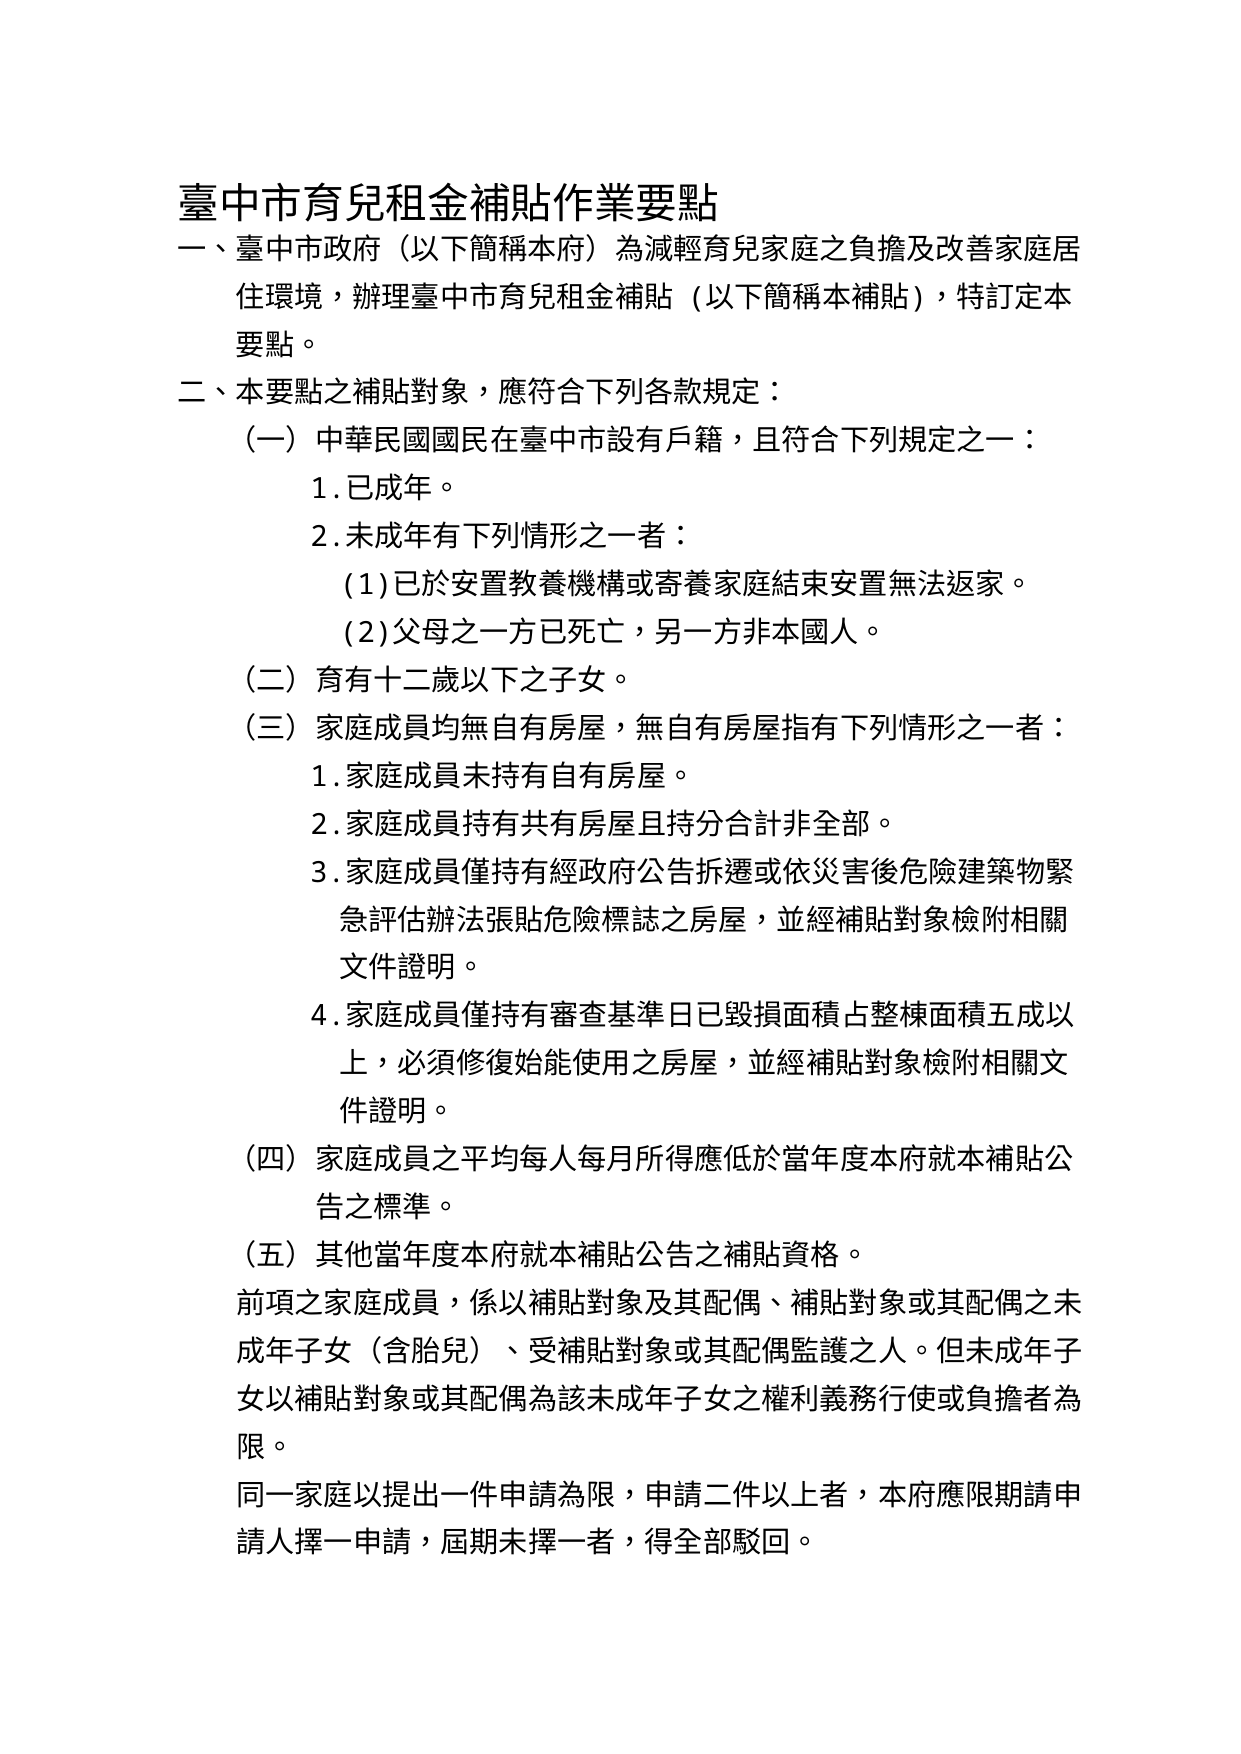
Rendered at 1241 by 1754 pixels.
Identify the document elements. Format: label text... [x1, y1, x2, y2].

text 3.家庭成員僅持有經政府公告拆遷或依災害後危險建築物緊急評估辦法張貼危險標誌之房屋，並經補貼對象檢附相關文件證明。 [310, 844, 1092, 987]
text 前項之家庭成員，係以補貼對象及其配偶、補貼對象或其配偶之未成年子女（含胎兒）、受補貼對象或其配偶監護之人。但未成年子女以補貼對象或其配偶為該未成年子女之權利義務行使或負擔者為限。 [236, 1275, 1092, 1467]
text （五）其他當年度本府就本補貼公告之補貼資格。 [227, 1227, 1092, 1275]
text 2.家庭成員持有共有房屋且持分合計非全部。 [310, 796, 1092, 844]
text 二、本要點之補貼對象，應符合下列各款規定： [177, 364, 1092, 412]
text （四）家庭成員之平均每人每月所得應低於當年度本府就本補貼公告之標準。 [227, 1131, 1092, 1227]
text 臺中市育兒租金補貼作業要點 [177, 158, 1092, 221]
text 一、臺中市政府（以下簡稱本府）為減輕育兒家庭之負擔及改善家庭居住環境，辦理臺中市育兒租金補貼 (以下簡稱本補貼)，特訂定本要點。 [177, 221, 1092, 364]
text （一）中華民國國民在臺中市設有戶籍，且符合下列規定之一： [227, 412, 1092, 460]
text 1.已成年。 [310, 460, 1092, 508]
text （二）育有十二歲以下之子女。 [227, 652, 1092, 700]
text (1)已於安置教養機構或寄養家庭結束安置無法返家。 [339, 556, 1092, 604]
text 2.未成年有下列情形之一者： [310, 508, 1092, 556]
text （三）家庭成員均無自有房屋，無自有房屋指有下列情形之一者： [227, 700, 1092, 748]
text 同一家庭以提出一件申請為限，申請二件以上者，本府應限期請申請人擇一申請，屆期未擇一者，得全部駁回。 [236, 1467, 1092, 1562]
text 1.家庭成員未持有自有房屋。 [310, 748, 1092, 796]
text (2)父母之一方已死亡，另一方非本國人。 [339, 604, 1092, 652]
text 4.家庭成員僅持有審查基準日已毀損面積占整棟面積五成以上，必須修復始能使用之房屋，並經補貼對象檢附相關文件證明。 [310, 987, 1092, 1131]
